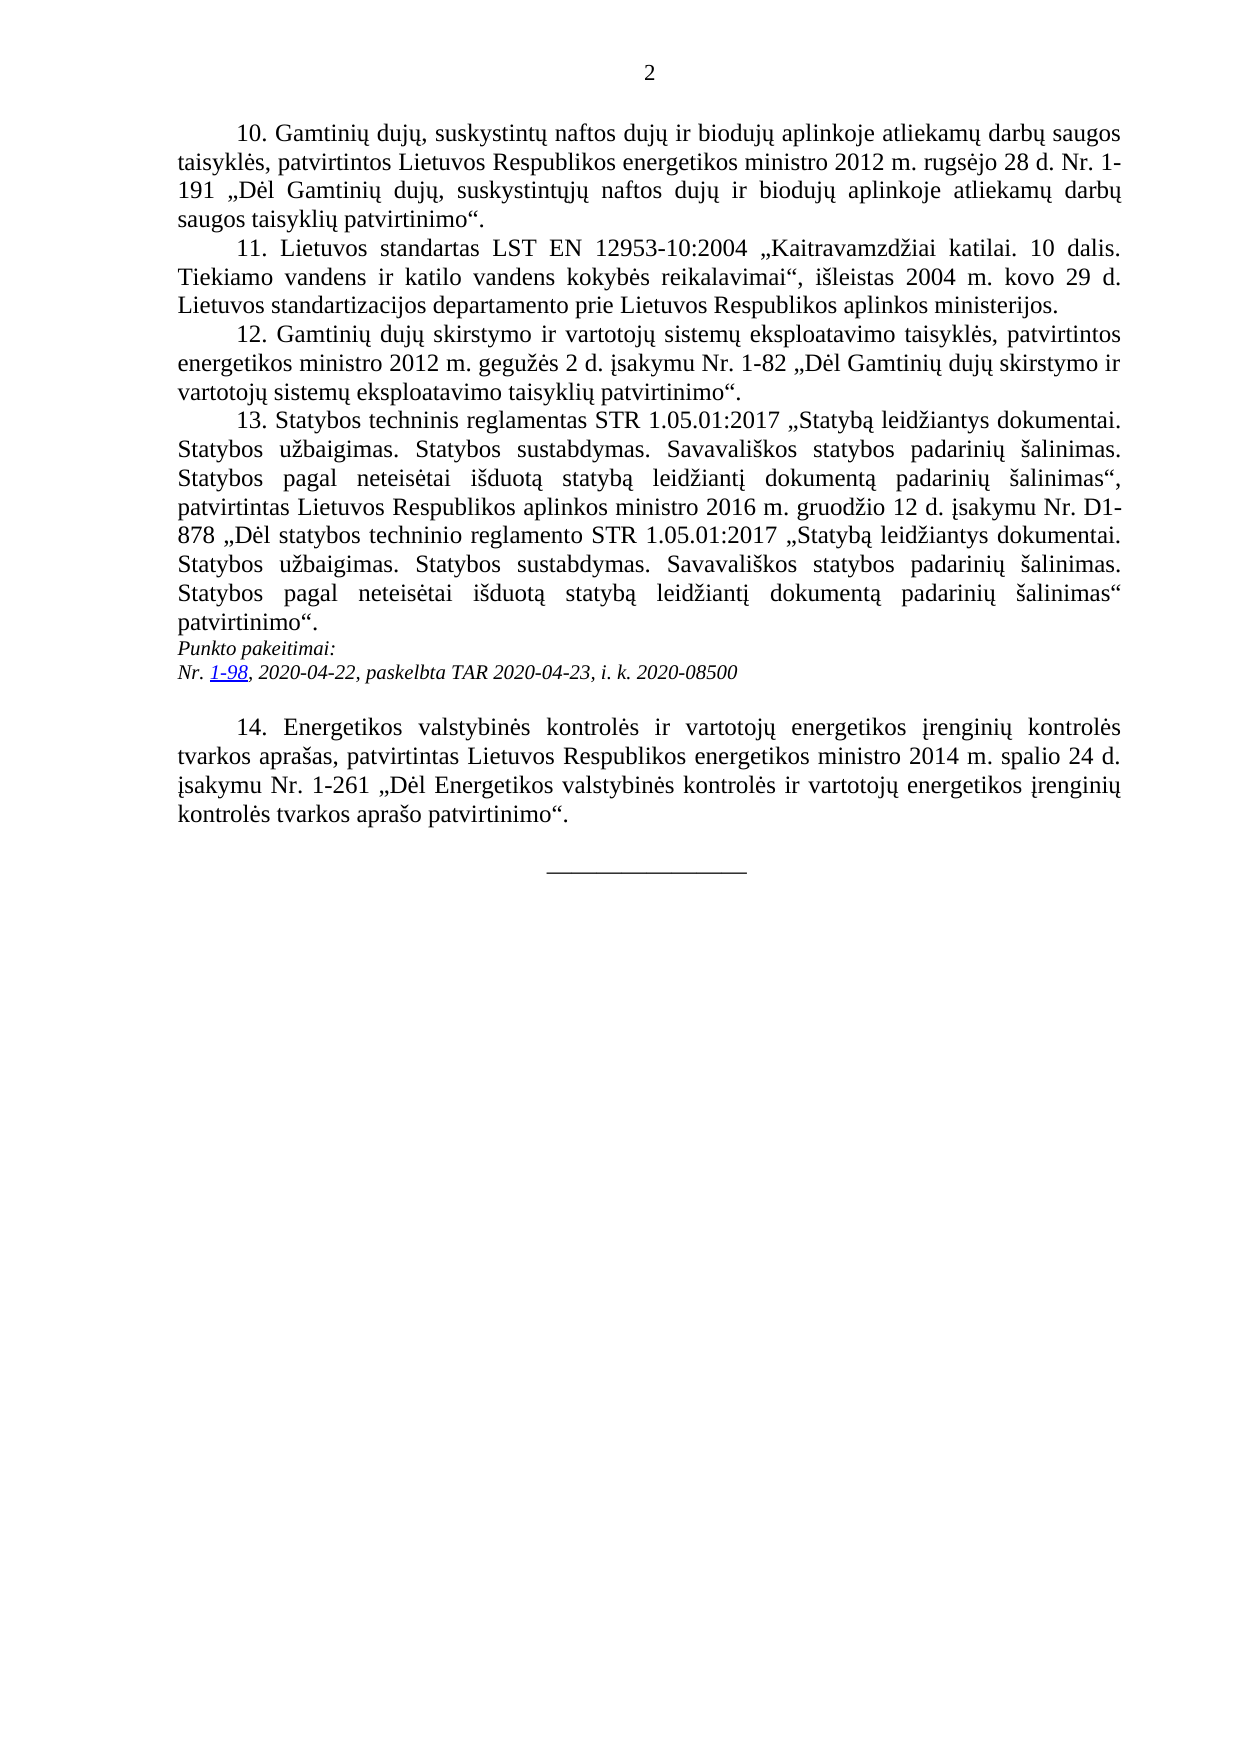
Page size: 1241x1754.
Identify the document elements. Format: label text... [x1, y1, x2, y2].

text 12. Gamtinių dujų skirstymo ir vartotojų sistemų eksploatavimo taisyklės, patvirtintos energetikos ministro 2012 m. gegužės 2 d. įsakymu Nr. 1-82 „Dėl Gamtinių dujų skirstymo ir vartotojų sistemų eksploatavimo taisyklių patvirtinimo“. [177, 319, 1122, 406]
text 14. Energetikos valstybinės kontrolės ir vartotojų energetikos įrenginių kontrolės tvarkos aprašas, patvirtintas Lietuvos Respublikos energetikos ministro 2014 m. spalio 24 d. įsakymu Nr. 1-261 „Dėl Energetikos valstybinės kontrolės ir vartotojų energetikos įrenginių kontrolės tvarkos aprašo patvirtinimo“. [177, 712, 1122, 827]
text Punkto pakeitimai: [177, 636, 1122, 660]
text 11. Lietuvos standartas LST EN 12953-10:2004 „Kaitravamzdžiai katilai. 10 dalis. Tiekiamo vandens ir katilo vandens kokybės reikalavimai“, išleistas 2004 m. kovo 29 d. Lietuvos standartizacijos departamento prie Lietuvos Respublikos aplinkos ministerijos. [177, 233, 1122, 319]
text 10. Gamtinių dujų, suskystintų naftos dujų ir biodujų aplinkoje atliekamų darbų saugos taisyklės, patvirtintos Lietuvos Respublikos energetikos ministro 2012 m. rugsėjo 28 d. Nr. 1-191 „Dėl Gamtinių dujų, suskystintųjų naftos dujų ir biodujų aplinkoje atliekamų darbų saugos taisyklių patvirtinimo“. [177, 118, 1122, 233]
text 13. Statybos techninis reglamentas STR 1.05.01:2017 „Statybą leidžiantys dokumentai. Statybos užbaigimas. Statybos sustabdymas. Savavališkos statybos padarinių šalinimas. Statybos pagal neteisėtai išduotą statybą leidžiantį dokumentą padarinių šalinimas“, patvirtintas Lietuvos Respublikos aplinkos ministro 2016 m. gruodžio 12 d. įsakymu Nr. D1-878 „Dėl statybos techninio reglamento STR 1.05.01:2017 „Statybą leidžiantys dokumentai. Statybos užbaigimas. Statybos sustabdymas. Savavališkos statybos padarinių šalinimas. Statybos pagal neteisėtai išduotą statybą leidžiantį dokumentą padarinių šalinimas“ patvirtinimo“. [177, 406, 1122, 636]
text Nr. 1-98, 2020-04-22, paskelbta TAR 2020-04-23, i. k. 2020-08500 [177, 660, 1122, 684]
text ———————— [177, 856, 1122, 885]
